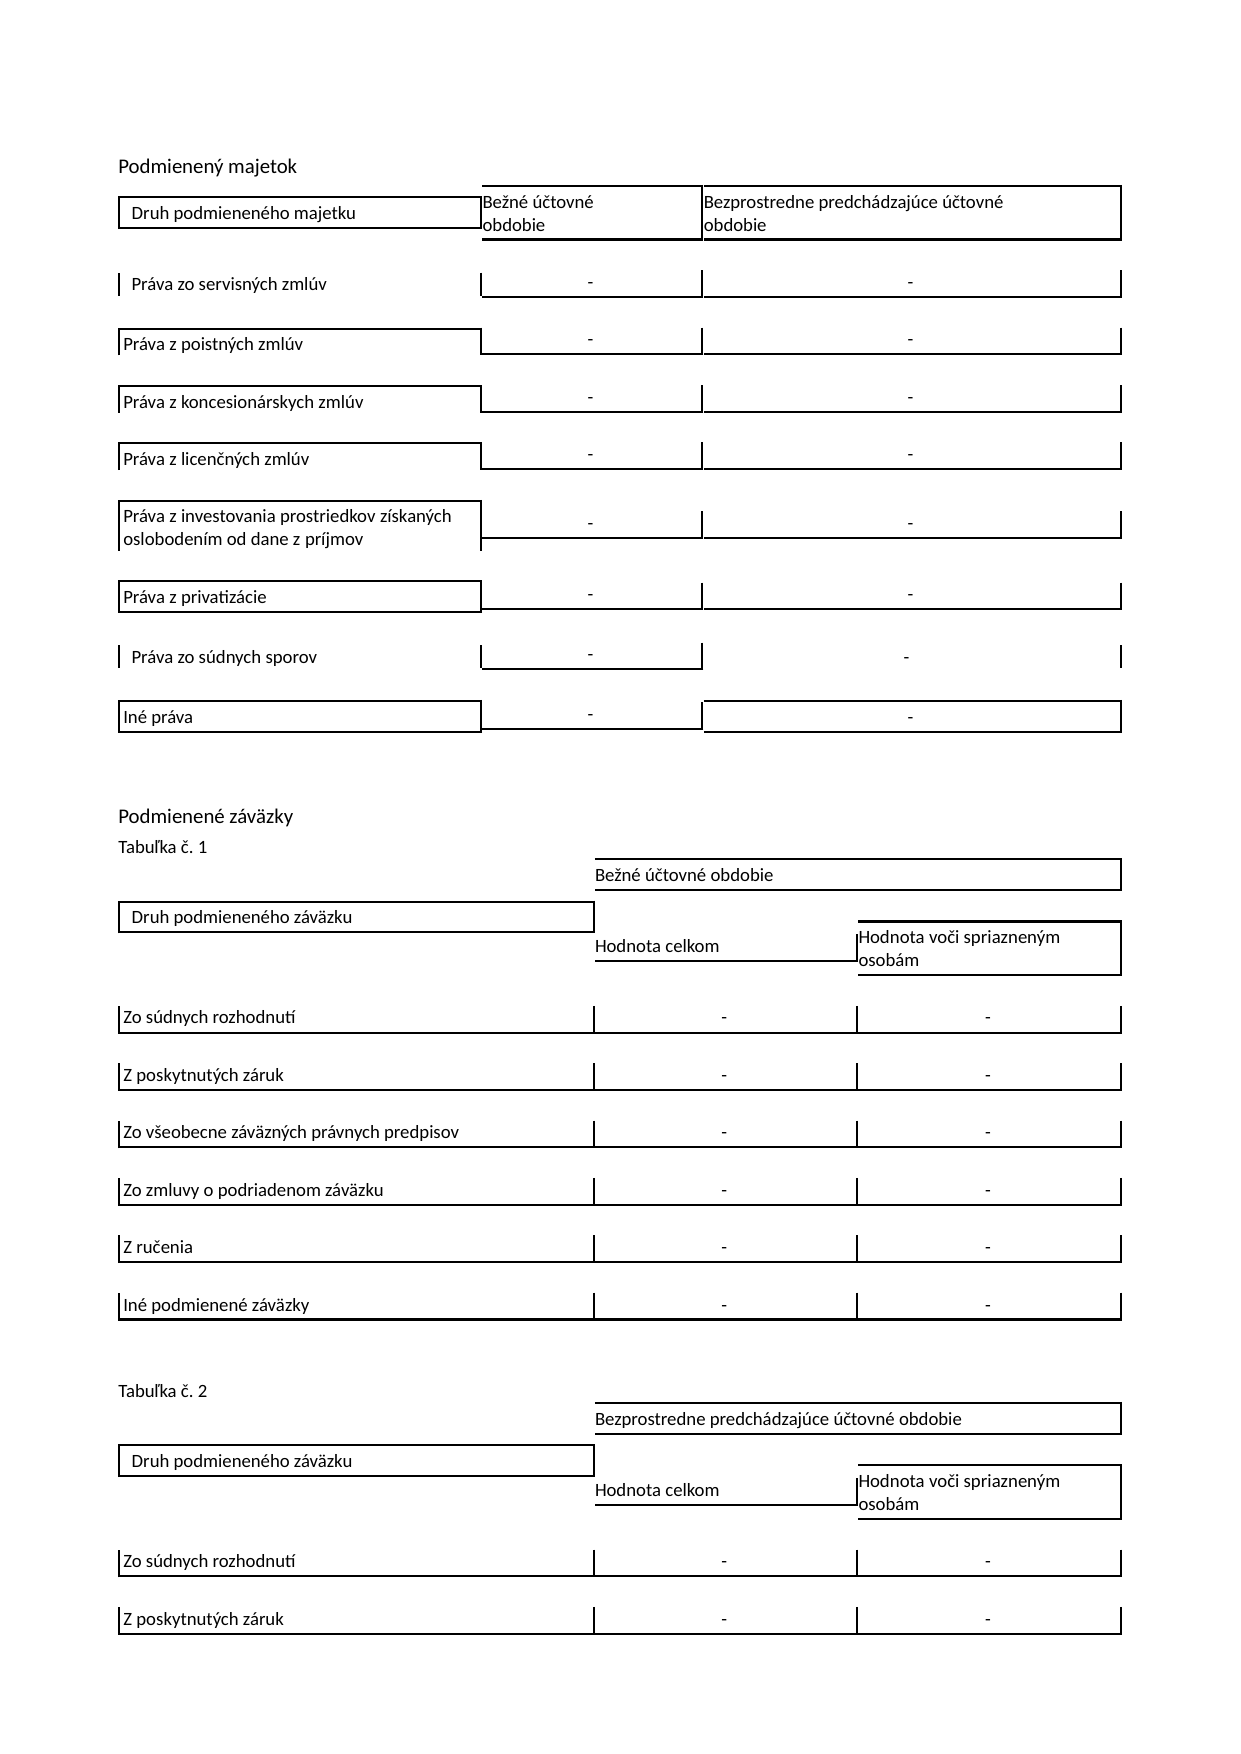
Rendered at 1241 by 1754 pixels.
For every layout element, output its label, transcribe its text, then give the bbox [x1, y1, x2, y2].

table_cell - [482, 328, 701, 353]
table_cell - [704, 733, 1122, 762]
table_cell - [858, 1293, 1120, 1318]
table_cell - [595, 1006, 856, 1032]
table_header Druh podmieneného záväzku [120, 903, 593, 931]
table_cell Zo súdnych rozhodnutí [120, 1550, 593, 1575]
table_cell [118, 1148, 595, 1178]
table_cell - [482, 270, 701, 296]
table_cell - [858, 1550, 1120, 1575]
table_cell - [704, 500, 1122, 537]
table_cell - [595, 1577, 858, 1607]
table_cell [595, 962, 858, 1006]
table_header [595, 891, 1122, 920]
table_cell - [595, 1607, 856, 1633]
table_cell [118, 613, 482, 642]
table_cell [118, 1091, 595, 1121]
table_cell Hodnota voči spriazneným osobám [858, 1466, 1120, 1518]
table_cell Práva z investovania prostriedkov získaných oslobodením od dane z príjmov [118, 502, 482, 580]
table_cell - [704, 470, 1122, 500]
table_cell - [482, 643, 701, 668]
table_cell Hodnota celkom [595, 1464, 858, 1504]
table_cell [858, 1520, 1122, 1549]
table_cell - [858, 1148, 1122, 1178]
table_cell - [482, 580, 703, 608]
table_cell - [704, 385, 1120, 411]
table_cell Iné podmienené záväzky [120, 1293, 593, 1318]
table_cell [118, 733, 482, 762]
table_cell - [482, 700, 703, 728]
table_header [118, 185, 482, 196]
table_cell [118, 1206, 595, 1235]
table_cell - [482, 610, 703, 642]
text Tabuľka č. 2 [118, 1379, 1122, 1402]
table_cell - [704, 539, 1122, 580]
table_header Bezprostredne predchádzajúce účtovné obdobie [595, 1404, 1120, 1433]
table_cell - [595, 1293, 856, 1318]
table_cell - [482, 500, 703, 537]
table_header [482, 241, 703, 270]
table_cell - [858, 1121, 1120, 1146]
table_cell - [704, 270, 1120, 296]
table_cell - [858, 1034, 1122, 1063]
table_cell - [704, 702, 1120, 731]
table_cell - [595, 1263, 858, 1293]
table_cell [118, 1321, 595, 1350]
table_cell - [704, 442, 1120, 468]
table_cell - [482, 298, 703, 327]
table_cell [118, 1577, 595, 1607]
table_header Bezprostredne predchádzajúce účtovné obdobie [704, 187, 1120, 238]
table_cell [858, 976, 1122, 1006]
table_cell - [595, 1034, 858, 1063]
table_cell Hodnota voči spriazneným osobám [858, 923, 1120, 974]
table_cell Práva z poistných zmlúv [118, 330, 482, 385]
table_cell [595, 1506, 858, 1549]
table_cell - [595, 1235, 856, 1261]
table_cell - [482, 730, 703, 762]
text Tabuľka č. 1 [118, 835, 1122, 858]
table_cell - [858, 1607, 1120, 1633]
table_cell Iné práva [120, 702, 480, 731]
table_cell - [482, 413, 703, 442]
table_cell - [595, 1063, 856, 1089]
table_cell - [595, 1321, 858, 1350]
table_header [118, 1402, 595, 1444]
table_cell [118, 1034, 595, 1063]
table_cell - [858, 1321, 1122, 1350]
table_header [118, 933, 595, 1006]
table_header [118, 229, 482, 270]
table_cell - [704, 580, 1122, 608]
table_cell Z ručenia [120, 1235, 593, 1261]
table_header [595, 1435, 1122, 1464]
table_cell - [704, 328, 1120, 353]
table_header Druh podmieneného záväzku [120, 1446, 593, 1475]
table_cell Práva z licenčných zmlúv [118, 444, 482, 500]
table_cell - [482, 442, 701, 468]
table_cell - [858, 1063, 1120, 1089]
text Podmienený majetok [118, 153, 1122, 178]
table_header [118, 858, 595, 901]
table_cell - [595, 1121, 856, 1146]
table_cell Z poskytnutých záruk [120, 1607, 593, 1633]
table_cell Práva z privatizácie [120, 582, 480, 611]
table_cell - [858, 1206, 1122, 1235]
table_cell Práva zo súdnych sporov [118, 643, 482, 700]
table_cell - [704, 643, 1122, 700]
table_header Druh podmieneného majetku [120, 198, 480, 227]
table_header Bežné účtovné obdobie [595, 860, 1120, 889]
table_cell Z poskytnutých záruk [120, 1063, 593, 1089]
table_cell - [858, 1577, 1122, 1607]
table_cell - [858, 1006, 1120, 1032]
table_cell - [858, 1091, 1122, 1121]
table_cell - [482, 539, 703, 580]
table_cell - [595, 1178, 856, 1204]
table_cell Práva z koncesionárskych zmlúv [118, 387, 482, 442]
table_cell - [482, 670, 703, 700]
table_header Bežné účtovné obdobie [482, 187, 701, 238]
text Podmienené záväzky [118, 803, 1122, 829]
table_cell Práva zo servisných zmlúv [118, 270, 482, 327]
table_cell - [595, 1091, 858, 1121]
table_header [118, 1477, 595, 1549]
table_cell Zo súdnych rozhodnutí [120, 1006, 593, 1032]
table_cell - [595, 1206, 858, 1235]
table_cell Zo zmluvy o podriadenom záväzku [120, 1178, 593, 1204]
table_cell - [704, 413, 1122, 442]
table_cell - [858, 1235, 1120, 1261]
table_cell - [482, 385, 701, 411]
table_cell - [482, 355, 703, 385]
table_cell - [595, 1148, 858, 1178]
table_cell Hodnota celkom [595, 920, 858, 960]
table_cell - [858, 1178, 1120, 1204]
table_cell - [704, 298, 1122, 327]
table_cell - [595, 1550, 856, 1575]
table_cell - [858, 1263, 1122, 1293]
table_cell - [482, 470, 703, 500]
table_header [704, 241, 1122, 270]
table_cell [118, 1263, 595, 1293]
table_cell - [704, 355, 1122, 385]
table_cell - [704, 610, 1122, 642]
table_cell Zo všeobecne záväzných právnych predpisov [120, 1121, 593, 1146]
